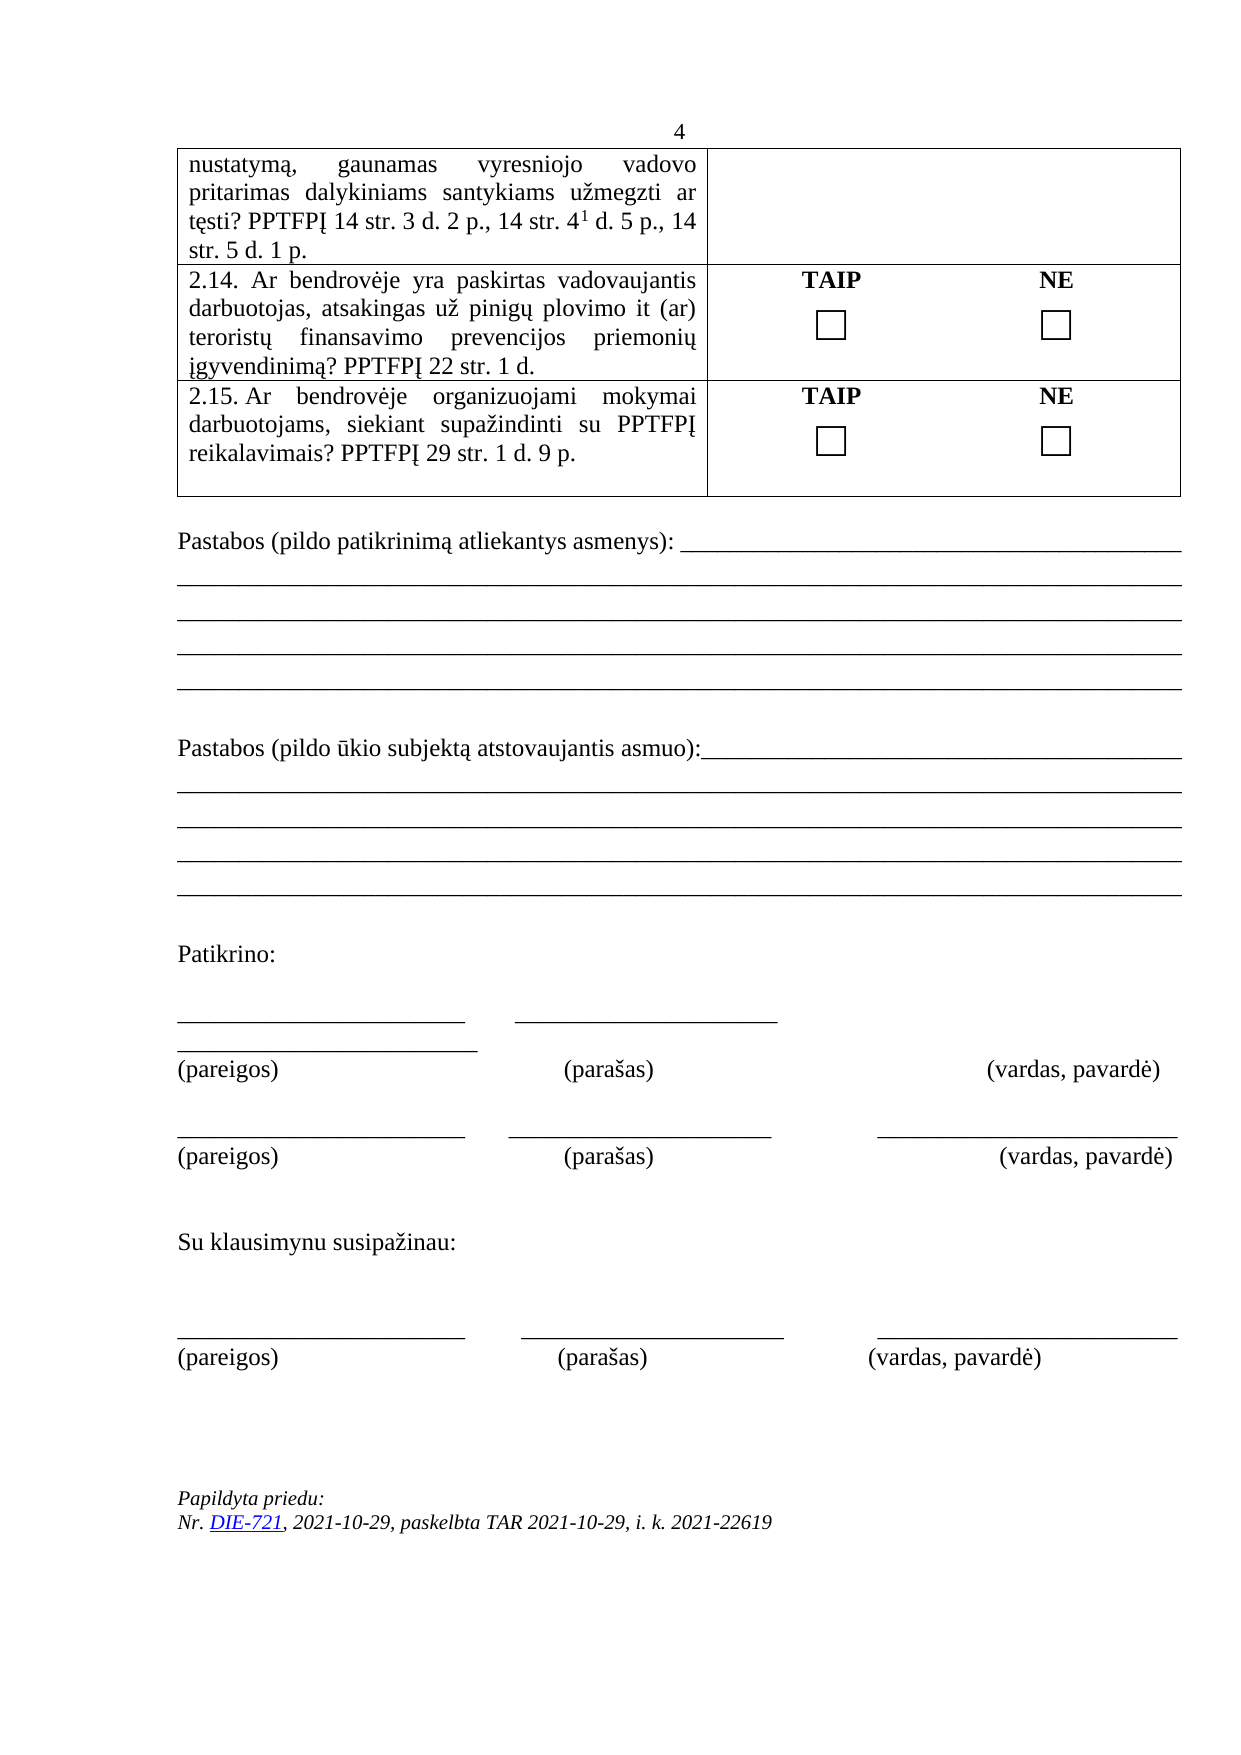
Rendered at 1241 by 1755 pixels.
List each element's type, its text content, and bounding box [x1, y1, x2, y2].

table_cell [1169, 381, 1180, 496]
text _______________________ _____________________ ________________________ [177, 997, 1181, 1054]
table_cell [719, 467, 829, 496]
table_cell [940, 467, 1169, 496]
table_cell [1169, 265, 1180, 380]
table_cell [830, 351, 940, 380]
table_cell [719, 149, 829, 177]
table_cell [940, 149, 1169, 177]
text Papildyta priedu: [177, 1486, 1181, 1510]
table_header TAIP □ [719, 381, 944, 467]
text Pastabos (pildo patikrinimą atliekantys asmenys): [177, 526, 1181, 554]
table_cell [708, 265, 719, 380]
table_header TAIP □ [719, 265, 944, 351]
text (pareigos) (parašas) (vardas, pavardė) [177, 1141, 1181, 1169]
table_cell [708, 381, 719, 496]
text _______________________ _____________________ ________________________ [177, 1313, 1181, 1342]
text Patikrino: [177, 939, 1181, 968]
table_cell nustatymą, gaunamas vyresniojo vadovo pritarimas dalykiniams santykiams užmegzti ar tęsti? PPTFPĮ 14 str. 3 d. 2 p., 14 str. 41 d. 5 p., 14 str. 5 d. 1 p. [178, 149, 707, 264]
table_cell [830, 467, 940, 496]
table_header NE □ [944, 265, 1169, 351]
table_cell [830, 149, 940, 177]
table_cell [708, 149, 1180, 264]
table_cell 2.15. Ar bendrovėje organizuojami mokymai darbuotojams, siekiant supažindinti su PPTFPĮ reikalavimais? PPTFPĮ 29 str. 1 d. 9 p. [178, 381, 707, 496]
table_cell [719, 351, 829, 380]
table_header NE □ [944, 381, 1169, 467]
table_cell 2.14. Ar bendrovėje yra paskirtas vadovaujantis darbuotojas, atsakingas už pinigų plovimo it (ar) teroristų finansavimo prevencijos priemonių įgyvendinimą? PPTFPĮ 22 str. 1 d. [178, 265, 707, 380]
text (pareigos) (parašas) (vardas, pavardė) [177, 1342, 1181, 1371]
table_cell [940, 351, 1169, 380]
text _______________________ _____________________ ________________________ [177, 1112, 1181, 1141]
text (pareigos) (parašas) (vardas, pavardė) [177, 1054, 1181, 1083]
text Su klausimynu susipažinau: [177, 1227, 1181, 1256]
text Nr. DIE-721, 2021-10-29, paskelbta TAR 2021-10-29, i. k. 2021-22619 [177, 1510, 1181, 1534]
text Pastabos (pildo ūkio subjektą atstovaujantis asmuo): [177, 733, 1181, 761]
